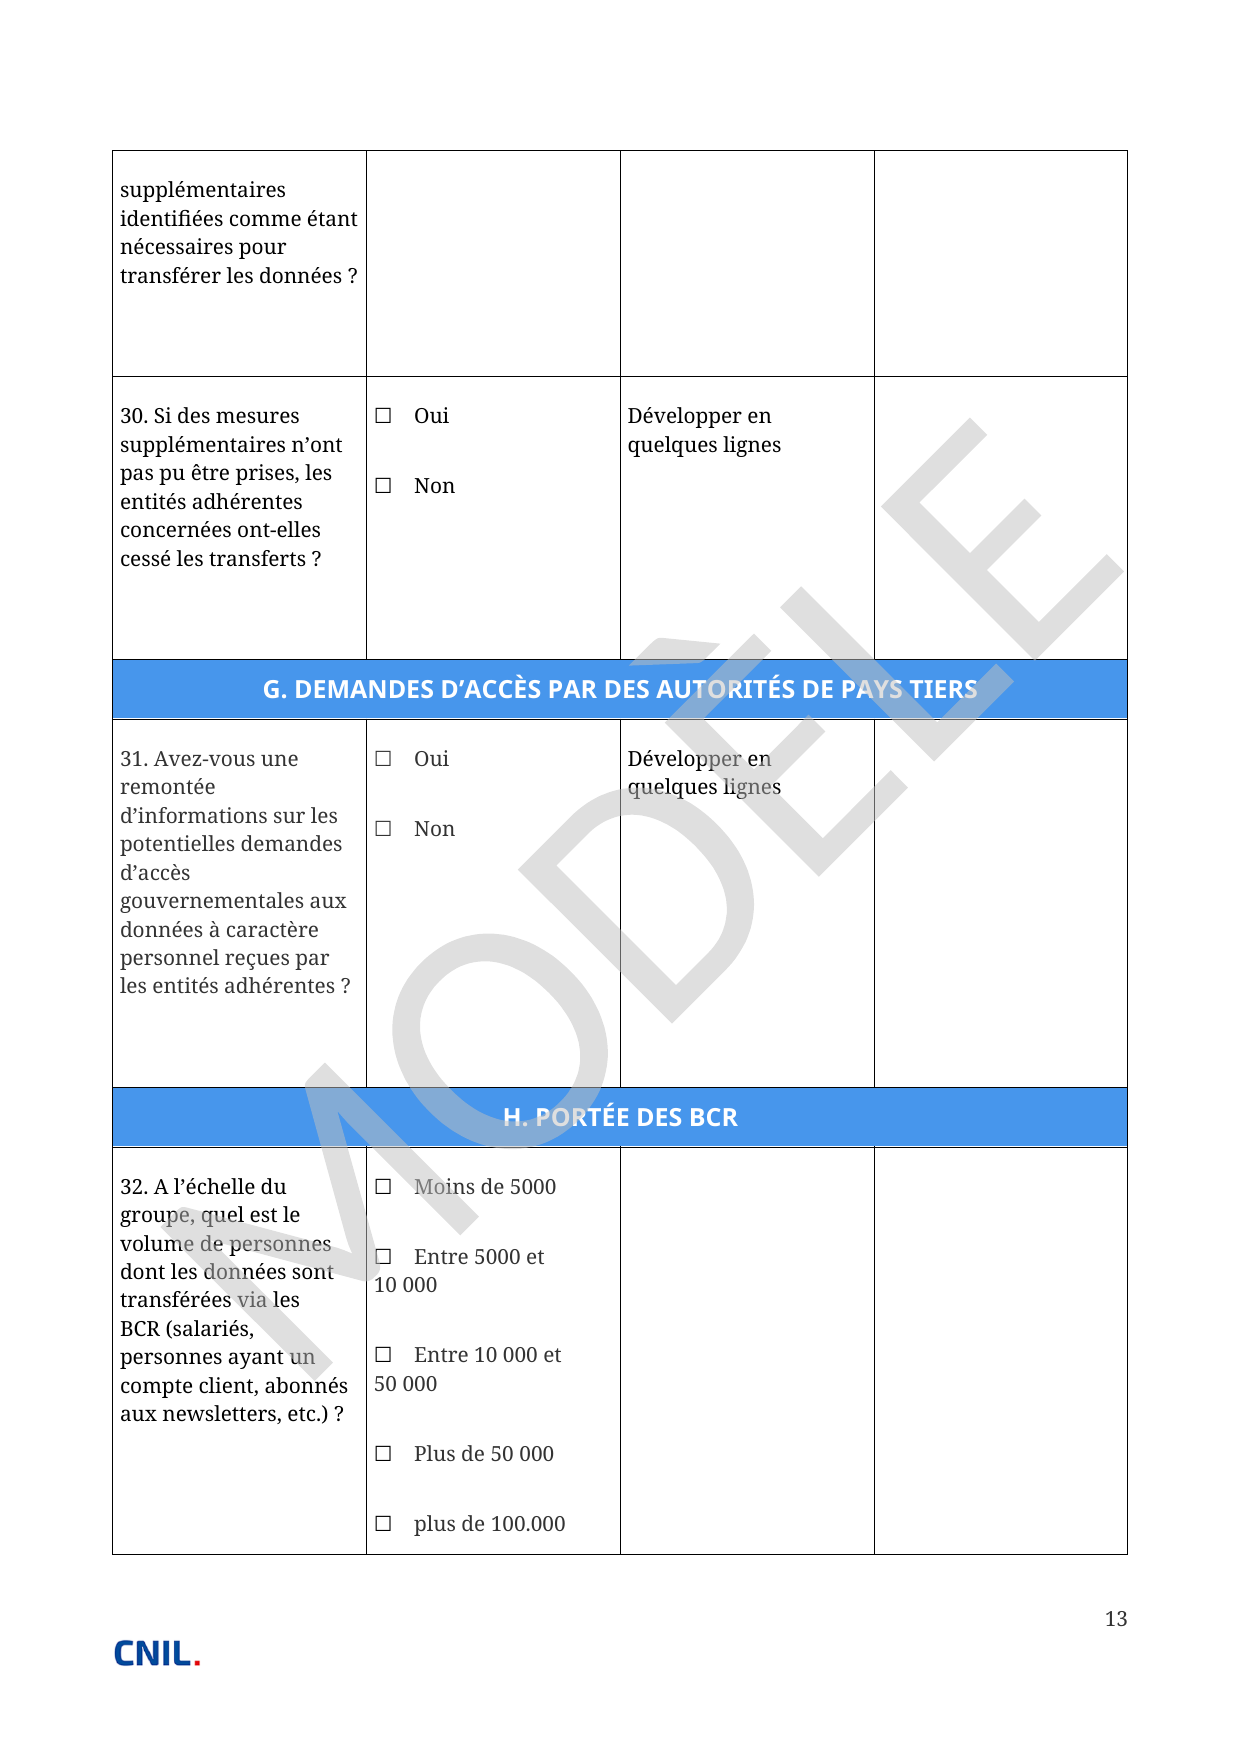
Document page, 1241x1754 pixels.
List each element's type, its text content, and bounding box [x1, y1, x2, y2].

table_cell 32. A l’échelle du groupe, quel est le volume de personnes dont les données sont transférées via les BCR (salariés, personnes ayant un compte client, abonnés aux newsletters, etc.) ? [113, 1148, 366, 1554]
table_cell 30. Si des mesures supplémentaires n’ont pas pu être prises, les entités adhérentes concernées ont-elles cessé les transferts ? [113, 377, 366, 659]
table_cell Développer en quelques lignes [621, 720, 874, 1087]
table_cell [621, 151, 874, 376]
table_cell [875, 151, 1127, 376]
table_cell Développer en quelques lignes [621, 377, 874, 659]
table_cell H. PORTÉE DES BCR [451, 1088, 570, 1121]
table_cell [367, 151, 620, 376]
table_cell G. DEMANDES D’ACCÈS PAR DES AUTORITÉS DE PAYS TIERS [876, 660, 1127, 718]
table_cell [875, 377, 1127, 659]
table_cell [875, 720, 1127, 1087]
table_cell H. PORTÉE DES BCR [113, 1088, 320, 1146]
table_cell [621, 1148, 874, 1554]
table_cell ☐ Moins de 5000 ☐ Entre 5000 et 10 000 ☐ Entre 10 000 et 50 000 ☐ Plus de 50 000 ☐ plus de 100.000 [367, 1148, 620, 1554]
table_cell H. PORTÉE DES BCR [352, 1088, 483, 1146]
table_cell G. DEMANDES D’ACCÈS PAR DES AUTORITÉS DE PAYS TIERS [113, 660, 726, 718]
table_cell G. DEMANDES D’ACCÈS PAR DES AUTORITÉS DE PAYS TIERS [706, 660, 889, 718]
table_cell ☐ Oui ☐ Non [367, 377, 620, 659]
table_cell supplémentaires identifiées comme étant nécessaires pour transférer les données ? [113, 151, 366, 376]
table_cell [875, 1148, 1127, 1554]
table_cell ☐ Oui ☐ Non [367, 720, 620, 1087]
table_cell 31. Avez-vous une remontée d’informations sur les potentielles demandes d’accès gouvernementales aux données à caractère personnel reçues par les entités adhérentes ? [113, 720, 366, 1087]
table_cell H. PORTÉE DES BCR [539, 1088, 1127, 1146]
table_cell H. PORTÉE DES BCR [339, 1115, 369, 1146]
